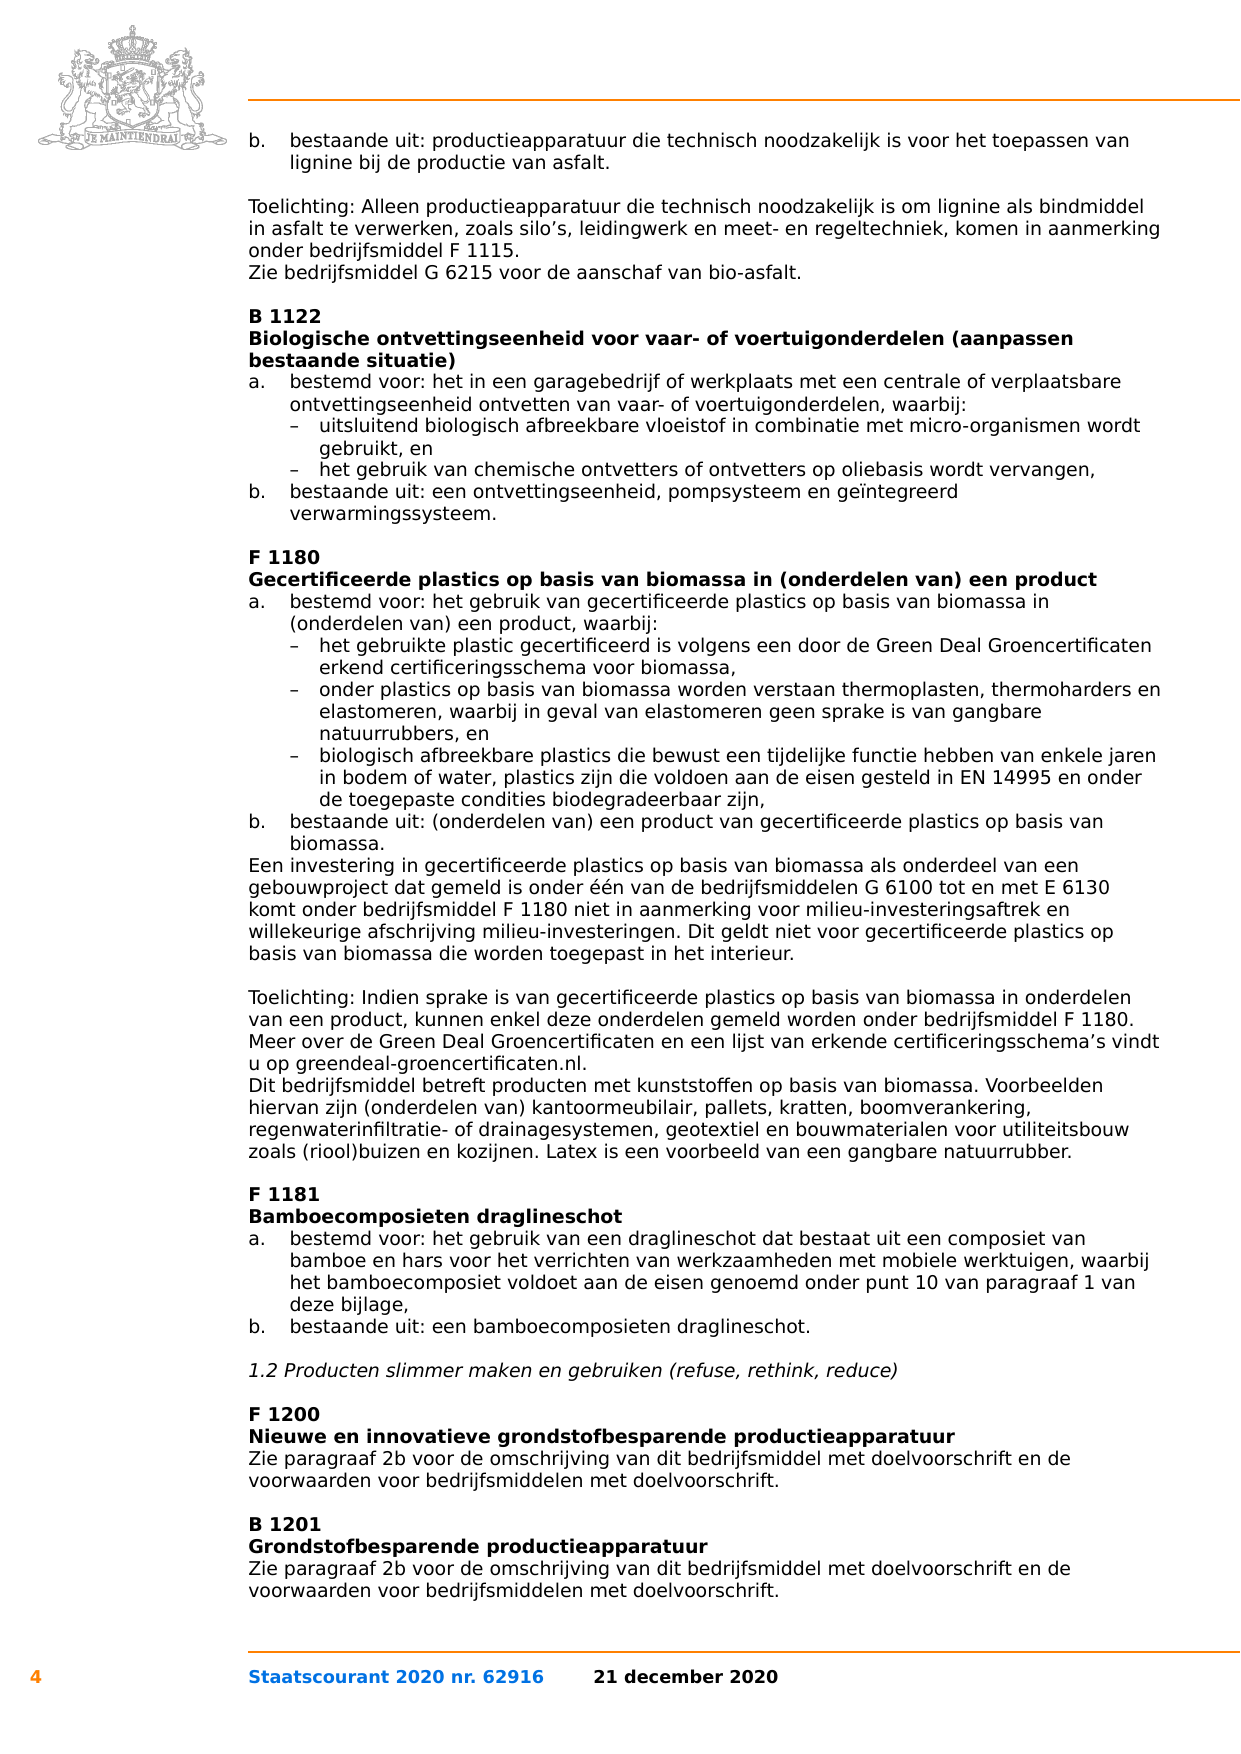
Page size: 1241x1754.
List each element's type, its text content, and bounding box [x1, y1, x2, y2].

text B 1122 [248, 306, 1163, 327]
text – biologisch afbreekbare plastics die bewust een tijdelijke functie hebben van enkele jaren in bodem of water, plastics zijn die voldoen aan de eisen gesteld in EN 14995 en onder de toegepaste condities biodegradeerbaar zijn, [289, 745, 1163, 811]
text Zie bedrijfsmiddel G 6215 voor de aanschaf van bio-asfalt. [248, 262, 1163, 284]
text b. bestaande uit: een ontvettingseenheid, pompsysteem en geïntegreerd verwarmingssysteem. [248, 481, 1163, 525]
text Nieuwe en innovatieve grondstofbesparende productieapparatuur [248, 1426, 1163, 1448]
picture [38, 25, 227, 150]
text F 1180 [248, 547, 1163, 569]
text b. bestaande uit: (onderdelen van) een product van gecertificeerde plastics op basis van biomassa. [248, 811, 1163, 855]
text F 1181 [248, 1184, 1163, 1206]
text – het gebruikte plastic gecertificeerd is volgens een door de Green Deal Groencertificaten erkend certificeringsschema voor biomassa, [289, 635, 1163, 679]
text Gecertificeerde plastics op basis van biomassa in (onderdelen van) een product [248, 569, 1163, 591]
text a. bestemd voor: het in een garagebedrijf of werkplaats met een centrale of verplaatsbare ontvettingseenheid ontvetten van vaar- of voertuigonderdelen, waarbij: [248, 371, 1163, 415]
text Dit bedrijfsmiddel betreft producten met kunststoffen op basis van biomassa. Voorbeelden hiervan zijn (onderdelen van) kantoormeubilair, pallets, kratten, boomverankering, regenwaterinfiltratie- of drainagesystemen, geotextiel en bouwmaterialen voor utiliteitsbouw zoals (riool)buizen en kozijnen. Latex is een voorbeeld van een gangbare natuurrubber. [248, 1074, 1163, 1162]
text Zie paragraaf 2b voor de omschrijving van dit bedrijfsmiddel met doelvoorschrift en de voorwaarden voor bedrijfsmiddelen met doelvoorschrift. [248, 1448, 1163, 1492]
text F 1200 [248, 1404, 1163, 1426]
text b. bestaande uit: een bamboecomposieten draglineschot. [248, 1316, 1163, 1338]
text Zie paragraaf 2b voor de omschrijving van dit bedrijfsmiddel met doelvoorschrift en de voorwaarden voor bedrijfsmiddelen met doelvoorschrift. [248, 1558, 1163, 1602]
text Toelichting: Indien sprake is van gecertificeerde plastics op basis van biomassa in onderdelen van een product, kunnen enkel deze onderdelen gemeld worden onder bedrijfsmiddel F 1180. [248, 987, 1163, 1031]
text Biologische ontvettingseenheid voor vaar- of voertuigonderdelen (aanpassen bestaande situatie) [248, 327, 1163, 371]
text Een investering in gecertificeerde plastics op basis van biomassa als onderdeel van een gebouwproject dat gemeld is onder één van de bedrijfsmiddelen G 6100 tot en met E 6130 komt onder bedrijfsmiddel F 1180 niet in aanmerking voor milieu-investeringsaftrek en willekeurige afschrijving milieu-investeringen. Dit geldt niet voor gecertificeerde plastics op basis van biomassa die worden toegepast in het interieur. [248, 855, 1163, 965]
text a. bestemd voor: het gebruik van een draglineschot dat bestaat uit een composiet van bamboe en hars voor het verrichten van werkzaamheden met mobiele werktuigen, waarbij het bamboecomposiet voldoet aan de eisen genoemd onder punt 10 van paragraaf 1 van deze bijlage, [248, 1228, 1163, 1316]
text B 1201 [248, 1514, 1163, 1536]
text Bamboecomposieten draglineschot [248, 1206, 1163, 1228]
text – het gebruik van chemische ontvetters of ontvetters op oliebasis wordt vervangen, [289, 459, 1163, 481]
text Grondstofbesparende productieapparatuur [248, 1536, 1163, 1558]
subtitle 1.2 Producten slimmer maken en gebruiken (refuse, rethink, reduce) [248, 1360, 1163, 1382]
text a. bestemd voor: het gebruik van gecertificeerde plastics op basis van biomassa in (onderdelen van) een product, waarbij: [248, 591, 1163, 635]
text – uitsluitend biologisch afbreekbare vloeistof in combinatie met micro-organismen wordt gebruikt, en [289, 415, 1163, 459]
text b. bestaande uit: productieapparatuur die technisch noodzakelijk is voor het toepassen van lignine bij de productie van asfalt. [248, 130, 1163, 174]
text Meer over de Green Deal Groencertificaten en een lijst van erkende certificeringsschema’s vindt u op greendeal-groencertificaten.nl. [248, 1031, 1163, 1074]
text – onder plastics op basis van biomassa worden verstaan thermoplasten, thermoharders en elastomeren, waarbij in geval van elastomeren geen sprake is van gangbare natuurrubbers, en [289, 679, 1163, 745]
text Toelichting: Alleen productieapparatuur die technisch noodzakelijk is om lignine als bindmiddel in asfalt te verwerken, zoals silo’s, leidingwerk en meet- en regeltechniek, komen in aanmerking onder bedrijfsmiddel F 1115. [248, 196, 1163, 262]
